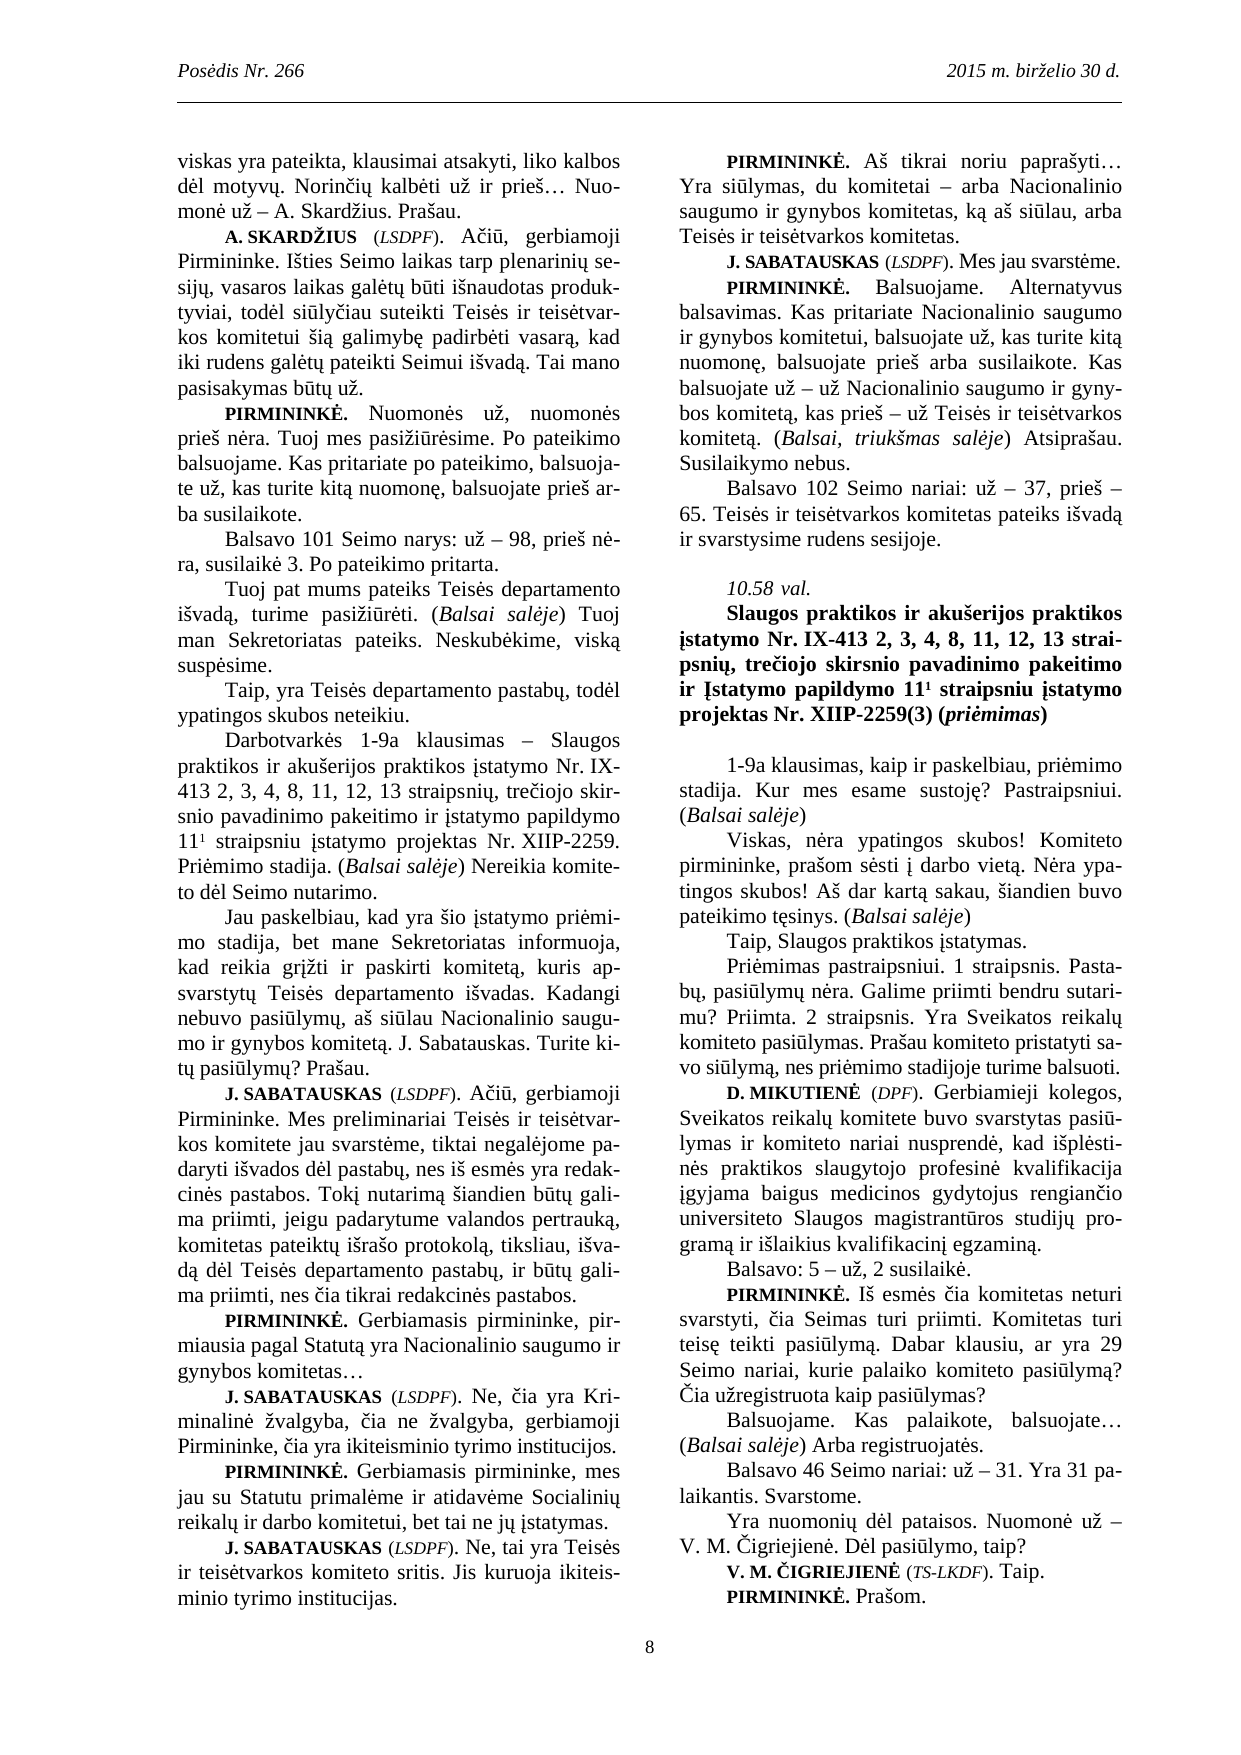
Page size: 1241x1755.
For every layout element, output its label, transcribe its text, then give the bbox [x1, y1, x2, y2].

text Bal­sa­vo 102 Sei­mo na­riai: už – 37, prieš – 65. Tei­sės ir tei­sėt­var­kos ko­mi­te­tas pa­teiks iš­va­dą ir svars­ty­si­me ru­dens se­si­jo­je. [679, 475, 1122, 551]
text 10.58 val. [726, 576, 1122, 600]
text PIRMININKĖ. Aš tik­rai no­riu pa­pra­šy­ti… Yra siū­ly­mas, du ko­mi­te­tai – ar­ba Na­cio­na­li­nio sau­gu­mo ir gy­ny­bos ko­mi­te­tas, ką aš siū­lau, ar­ba Tei­sės ir tei­sėt­var­kos ko­mi­te­tas. [679, 148, 1122, 248]
text Bal­suo­ja­me. Kas pa­lai­ko­te, bal­suo­ja­te… (Balsai salėje) Ar­ba re­gist­ruo­ja­tės. [679, 1407, 1122, 1457]
text PIRMININKĖ. Iš es­mės čia ko­mi­te­tas ne­tu­ri svars­ty­ti, čia Sei­mas tu­ri pri­im­ti. Ko­mi­te­tas tu­ri tei­sę teik­ti pa­siū­ly­mą. Da­bar klau­siu, ar yra 29 Sei­mo na­riai, ku­rie pa­lai­ko ko­mi­te­to pa­siū­ly­mą? Čia už­re­gist­ruo­ta kaip pa­siū­ly­mas? [679, 1281, 1122, 1407]
text Tuoj pat mums pa­teiks Tei­sės de­par­ta­men­to iš­va­dą, tu­ri­me pa­si­žiū­rė­ti. (Balsai salėje) Tuoj man Sek­re­to­ria­tas pa­teiks. Ne­sku­bė­ki­me, vis­ką su­spė­si­me. [177, 576, 620, 677]
text J. SABATAUSKAS (LSDPF). Mes jau svars­tė­me. [679, 248, 1122, 274]
text Slau­gos prak­ti­kos ir aku­še­ri­jos prak­ti­kos įsta­ty­mo Nr. IX-413 2, 3, 4, 8, 11, 12, 13 strai­ps­nių, tre­čio­jo skir­snio pa­va­di­ni­mo pa­kei­ti­mo ir Įsta­ty­mo pa­pil­dy­mo 111 straips­niu įsta­ty­mo pro­jek­tas Nr. XIIP-2259(3) (pri­ėmi­mas) [679, 600, 1122, 726]
text J. SABATAUSKAS (LSDPF). Ne, čia yra Kri­mi­na­li­nė žval­gy­ba, čia ne žval­gy­ba, ger­bia­mo­ji Pir­mi­nin­ke, čia yra iki­teis­mi­nio ty­ri­mo ins­ti­tu­ci­jos. [177, 1383, 620, 1458]
text V. M. ČIGRIEJIENĖ (TS-LKDF). Taip. [679, 1558, 1122, 1583]
text PIRMININKĖ. Ger­bia­ma­sis pir­mi­nin­ke, pir­miau­sia pa­gal Sta­tu­tą yra Na­cio­na­li­nio sau­gu­mo ir gy­ny­bos ko­mi­te­tas… [177, 1307, 620, 1383]
text J. SABATAUSKAS (LSDPF). Ačiū, ger­bia­mo­ji Pir­mi­nin­ke. Mes pre­li­mi­na­riai Tei­sės ir tei­sėt­var­kos ko­mi­te­te jau svars­tė­me, tik­tai ne­ga­lė­jo­me pa­da­ry­ti iš­va­dos dėl pa­sta­bų, nes iš es­mės yra re­dak­ci­nės pa­sta­bos. To­kį nu­ta­ri­mą šian­dien bū­tų ga­li­ma pri­im­ti, jei­gu pa­da­ry­tu­me va­lan­dos per­trau­ką, ko­mi­te­tas pa­teik­tų iš­ra­šo pro­to­ko­lą, tiks­liau, iš­va­dą dėl Tei­sės de­par­ta­men­to pa­sta­bų, ir bū­tų ga­li­ma pri­im­ti, nes čia tik­rai re­dak­ci­nės pa­sta­bos. [177, 1080, 620, 1307]
text Taip, Slau­gos prak­ti­kos įsta­ty­mas. [679, 928, 1122, 953]
text Dar­bo­tvarkės 1-9a klau­si­mas – Slau­gos prak­ti­kos ir aku­še­ri­jos prak­ti­kos įsta­ty­mo Nr. IX-413 2, 3, 4, 8, 11, 12, 13 straips­nių, tre­čio­jo skir­snio pa­va­di­ni­mo pa­kei­ti­mo ir įsta­ty­mo pa­pil­dy­mo 111 straips­niu įsta­ty­mo pro­jek­tas Nr. XIIP-2259. Pri­ėmi­mo sta­di­ja. (Balsai salėje) Ne­rei­kia ko­mi­te­to dėl Sei­mo nu­ta­ri­mo. [177, 727, 620, 904]
text Taip, yra Tei­sės de­par­ta­men­to pa­sta­bų, to­dėl ypa­tin­gos sku­bos ne­tei­kiu. [177, 677, 620, 727]
text Jau pa­skel­biau, kad yra šio įsta­ty­mo pri­ėmi­mo sta­di­ja, bet ma­ne Sek­re­to­ria­tas in­for­muo­ja, kad rei­kia grįž­ti ir pa­skir­ti ko­mi­te­tą, ku­ris ap­svars­ty­tų Tei­sės de­par­ta­men­to iš­va­das. Ka­dan­gi ne­bu­vo pa­siū­ly­mų, aš siū­lau Na­cio­na­li­nio sau­gu­mo ir gy­ny­bos ko­mi­te­tą. J. Sa­ba­taus­kas. Tu­ri­te ki­tų pa­siū­ly­mų? Pra­šau. [177, 904, 620, 1080]
text A. SKARDŽIUS (LSDPF). Ačiū, ger­bia­mo­ji Pir­mi­nin­ke. Iš­ties Sei­mo lai­kas tarp ple­na­ri­nių se­si­jų, va­sa­ros lai­kas ga­lė­tų bū­ti iš­nau­do­tas pro­duk­ty­viai, to­dėl siū­ly­čiau su­teik­ti Tei­sės ir tei­sėt­var­kos ko­mi­te­tui šią ga­li­my­bę pa­dir­bė­ti va­sa­rą, kad iki ru­dens ga­lė­tų pa­teik­ti Sei­mui iš­va­dą. Tai ma­no pa­si­sa­ky­mas bū­tų už. [177, 223, 620, 400]
text Bal­sa­vo 101 Sei­mo na­rys: už – 98, prieš nė­ra, su­si­lai­kė 3. Po pa­tei­ki­mo pri­tar­ta. [177, 526, 620, 576]
text D. MIKUTIENĖ (DPF). Ger­bia­mie­ji ko­le­gos, Svei­ka­tos rei­ka­lų ko­mi­te­te bu­vo svars­ty­tas pa­siū­ly­mas ir ko­mi­te­to na­riai nu­spren­dė, kad iš­plės­ti­nės prak­ti­kos slau­gy­to­jo pro­fe­si­nė kva­li­fi­ka­ci­ja įgy­ja­ma bai­gus me­di­ci­nos gy­dy­to­jus ren­gian­čio uni­ver­si­te­to Slau­gos ma­gist­ran­tū­ros stu­di­jų pro­gra­mą ir iš­lai­kius kva­li­fi­ka­ci­nį eg­za­mi­ną. [679, 1079, 1122, 1256]
text Pri­ėmi­mas pa­straips­niui. 1 straips­nis. Pa­sta­bų, pa­siū­ly­mų nė­ra. Ga­li­me pri­im­ti ben­dru su­ta­ri­mu? Pri­im­ta. 2 straips­nis. Yra Svei­ka­tos rei­ka­lų ko­mi­te­to pa­siū­ly­mas. Pra­šau ko­mi­te­to pri­sta­ty­ti sa­vo siū­ly­mą, nes pri­ėmi­mo sta­di­jo­je tu­ri­me bal­suo­ti. [679, 953, 1122, 1079]
text vis­kas yra pa­teik­ta, klau­si­mai at­sa­ky­ti, li­ko kal­bos dėl mo­ty­vų. No­rin­čių kal­bė­ti už ir prieš… Nuo­mo­nė už – A. Skar­džius. Pra­šau. [177, 148, 620, 223]
text Bal­sa­vo: 5 – už, 2 su­si­lai­kė. [679, 1256, 1122, 1281]
text Yra nuo­mo­nių dėl pa­tai­sos. Nuo­mo­nė už – V. M. Čig­rie­jie­nė. Dėl pa­siū­ly­mo, taip? [679, 1508, 1122, 1558]
text Vis­kas, nė­ra ypa­tin­gos sku­bos! Ko­mi­te­to pir­mi­nin­ke, pra­šom sės­ti į dar­bo vie­tą. Nė­ra ypa­tin­gos sku­bos! Aš dar kar­tą sa­kau, šian­dien bu­vo pa­tei­ki­mo tę­si­nys. (Balsai salėje) [679, 827, 1122, 928]
text 1-9a klau­si­mas, kaip ir pa­skel­biau, pri­ėmi­mo sta­di­ja. Kur mes esa­me su­sto­ję? Pa­straips­niui. (Bal­sai salėje) [679, 752, 1122, 827]
text Bal­sa­vo 46 Sei­mo na­riai: už – 31. Yra 31 pa­lai­kan­tis. Svars­to­me. [679, 1457, 1122, 1508]
text PIRMININKĖ. Pra­šom. [679, 1583, 1122, 1609]
text PIRMININKĖ. Bal­suo­ja­me. Al­ter­na­ty­vus bal­sa­vi­mas. Kas pri­ta­ria­te Na­cio­na­li­nio sau­gu­mo ir gy­ny­bos ko­mi­te­tui, bal­suo­ja­te už, kas tu­ri­te ki­tą nuo­mo­nę, bal­suo­ja­te prieš ar­ba su­si­lai­ko­te. Kas bal­suo­ja­te už – už Na­cio­na­li­nio sau­gu­mo ir gy­ny­bos ko­mi­te­tą, kas prieš – už Tei­sės ir tei­sėt­var­kos ko­mi­te­tą. (Bal­sai, triukš­mas sa­lė­je) At­si­pra­šau. Su­si­lai­ky­mo ne­bus. [679, 274, 1122, 475]
text PIRMININKĖ. Ger­bia­ma­sis pir­mi­nin­ke, mes jau su Sta­tu­tu pri­ma­lė­me ir ati­da­vė­me So­cia­li­nių rei­ka­lų ir dar­bo ko­mi­te­tui, bet tai ne jų įsta­ty­mas. [177, 1458, 620, 1534]
text PIRMININKĖ. Nuo­mo­nės už, nuo­mo­nės prieš nė­ra. Tuoj mes pa­si­žiū­rė­si­me. Po pa­tei­ki­mo bal­suo­ja­me. Kas pri­ta­ria­te po pa­tei­ki­mo, bal­suo­ja­te už, kas tu­ri­te ki­tą nuo­mo­nę, bal­suo­ja­te prieš ar­ba su­si­lai­ko­te. [177, 400, 620, 526]
text J. SABATAUSKAS (LSDPF). Ne, tai yra Tei­sės ir tei­sėt­var­kos ko­mi­te­to sri­tis. Jis ku­ruo­ja iki­teis­mi­nio ty­ri­mo ins­ti­tu­ci­jas. [177, 1534, 620, 1610]
